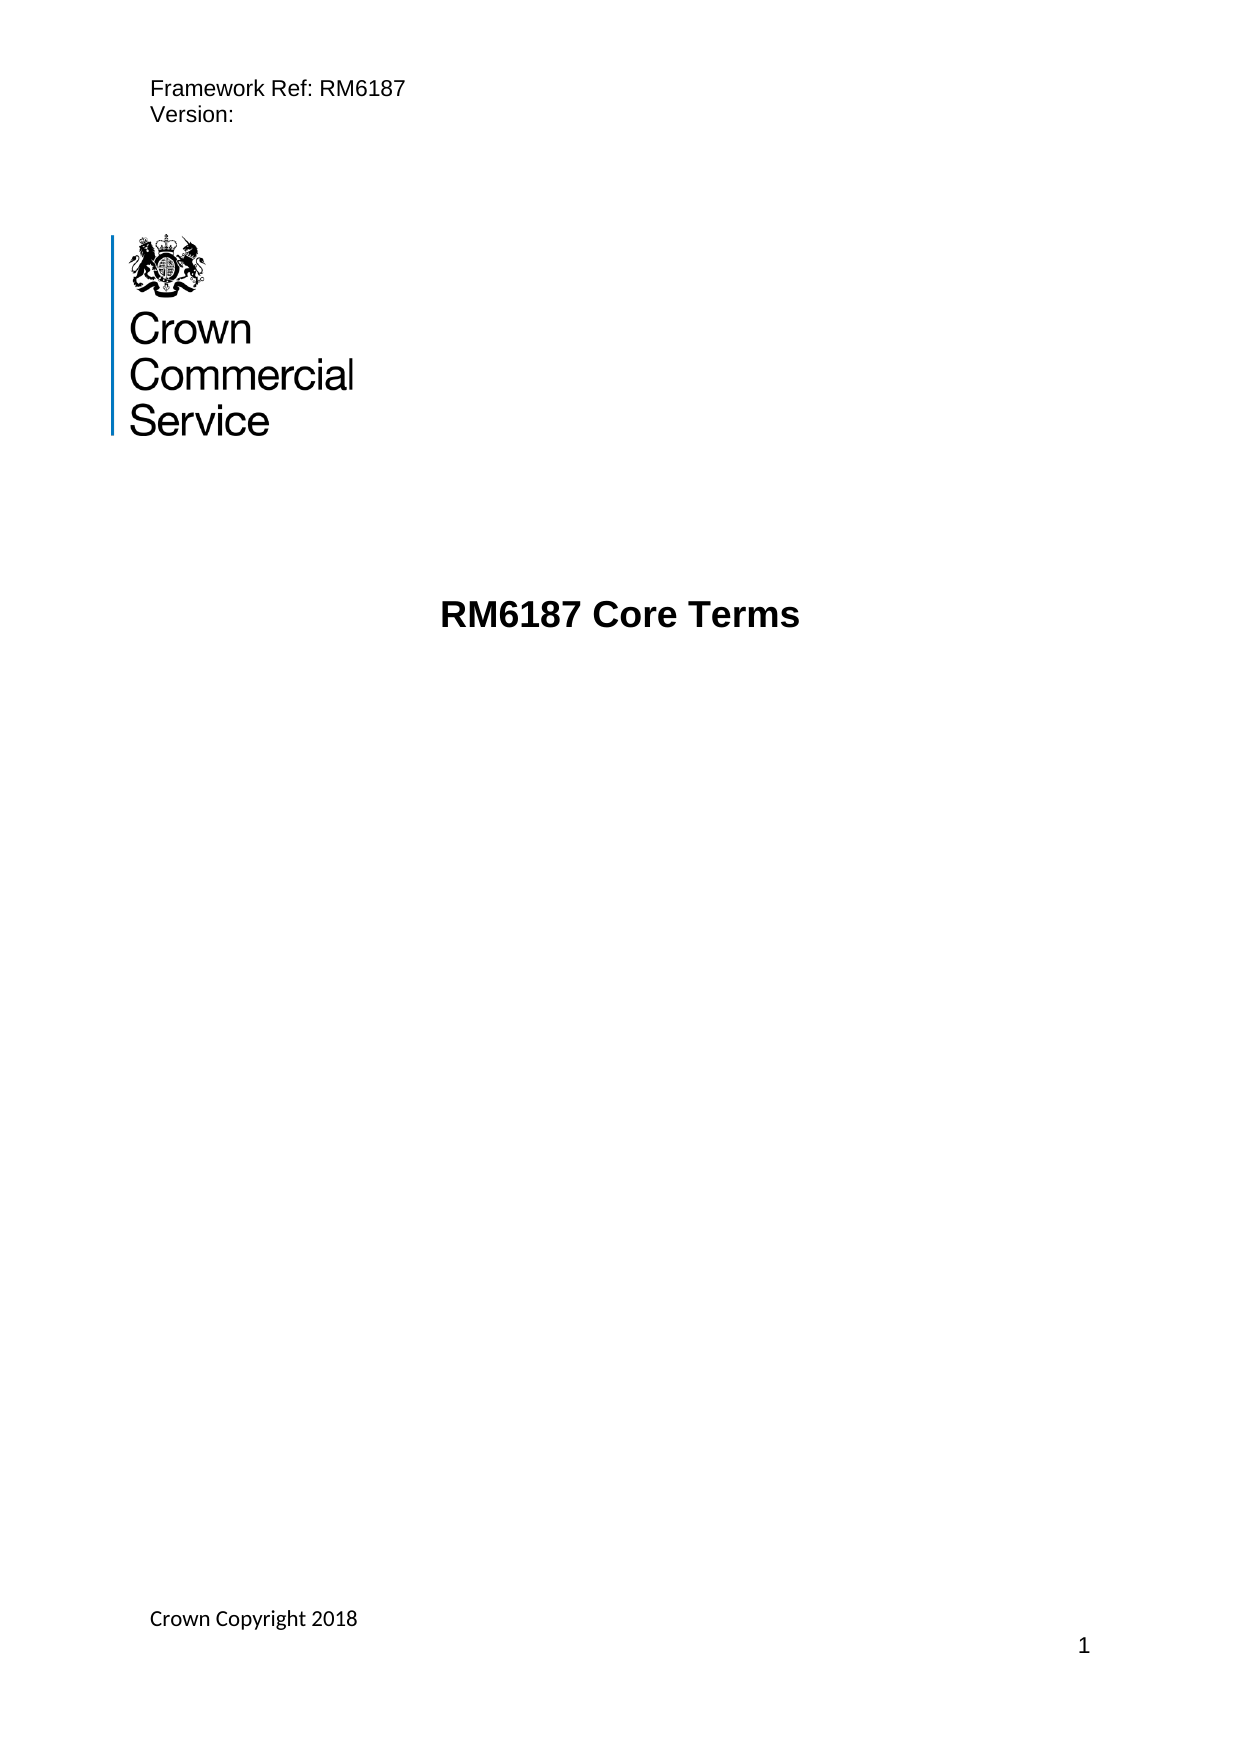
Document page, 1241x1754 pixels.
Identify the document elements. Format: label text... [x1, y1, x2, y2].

subtitle RM6187 Core Terms [150, 592, 1090, 635]
